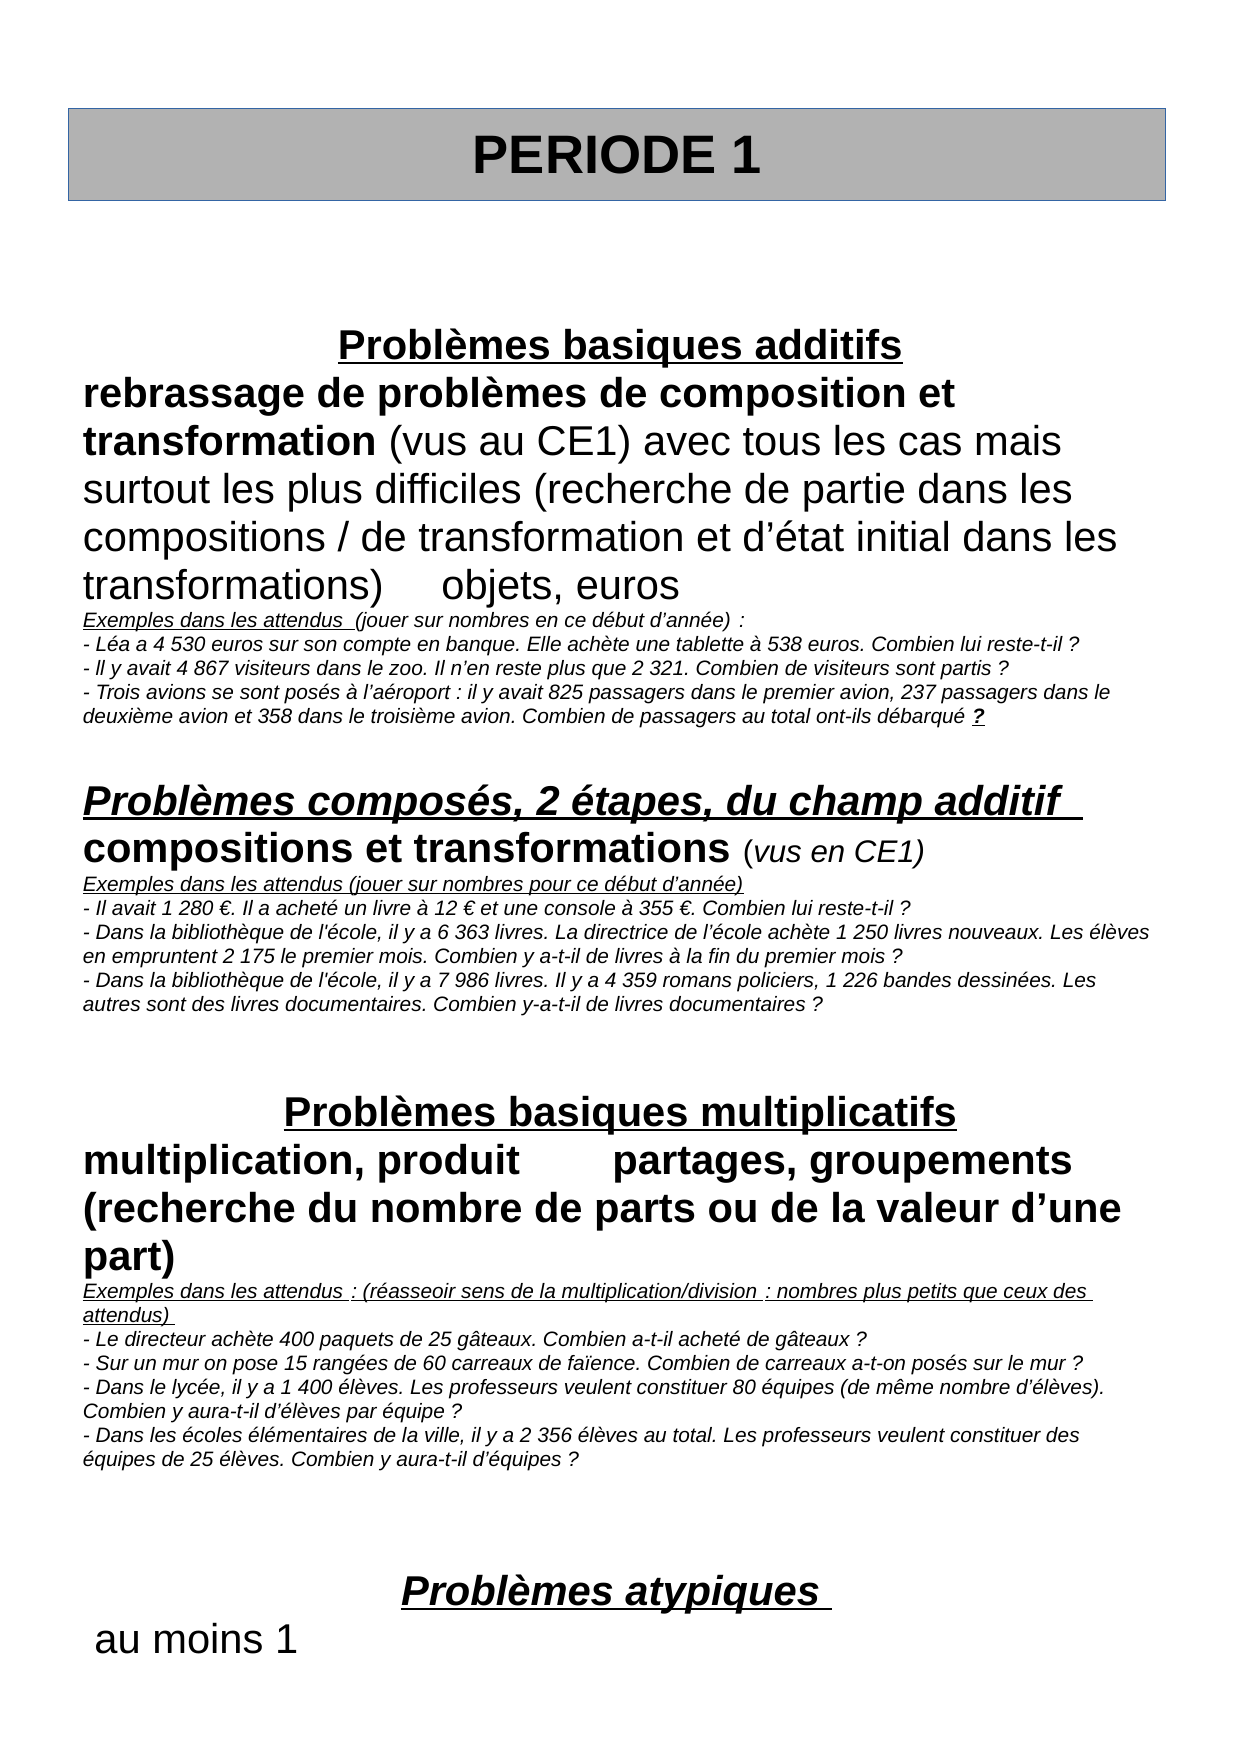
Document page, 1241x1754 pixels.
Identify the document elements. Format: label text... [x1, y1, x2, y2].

text au moins 1 [83, 1614, 1157, 1662]
text Exemples dans les attendus : (réasseoir sens de la multiplication/division : nombres plus petits que ceux des attendus) [83, 1279, 1157, 1327]
text Problèmes basiques additifs [83, 321, 1157, 368]
text - Dans la bibliothèque de l'école, il y a 7 986 livres. Il y a 4 359 romans policiers, 1 226 bandes dessinées. Les autres sont des livres documentaires. Combien y-a-t-il de livres documentaires ? [83, 967, 1157, 1015]
text Problèmes composés, 2 étapes, du champ additif [83, 776, 1157, 824]
text multiplication, produit partages, groupements (recherche du nombre de parts ou de la valeur d’une part) [83, 1135, 1157, 1279]
text Problèmes atypiques [83, 1566, 1157, 1614]
text - Dans les écoles élémentaires de la ville, il y a 2 356 élèves au total. Les professeurs veulent constituer des équipes de 25 élèves. Combien y aura-t-il d’équipes ? [83, 1423, 1157, 1471]
text - Léa a 4 530 euros sur son compte en banque. Elle achète une tablette à 538 euros. Combien lui reste-t-il ? [83, 632, 1157, 656]
text Problèmes basiques multiplicatifs [83, 1087, 1157, 1135]
text - Sur un mur on pose 15 rangées de 60 carreaux de faïence. Combien de carreaux a-t-on posés sur le mur ? [83, 1351, 1157, 1375]
text - Dans le lycée, il y a 1 400 élèves. Les professeurs veulent constituer 80 équipes (de même nombre d’élèves). Combien y aura-t-il d’élèves par équipe ? [83, 1375, 1157, 1423]
text - Il avait 1 280 €. Il a acheté un livre à 12 € et une console à 355 €. Combien lui reste-t-il ? [83, 896, 1157, 919]
text - ll y avait 4 867 visiteurs dans le zoo. Il n’en reste plus que 2 321. Combien de visiteurs sont partis ? [83, 656, 1157, 680]
text - Trois avions se sont posés à l’aéroport : il y avait 825 passagers dans le premier avion, 237 passagers dans le deuxième avion et 358 dans le troisième avion. Combien de passagers au total ont-ils débarqué ? [83, 680, 1157, 728]
text - Le directeur achète 400 paquets de 25 gâteaux. Combien a-t-il acheté de gâteaux ? [83, 1327, 1157, 1351]
text Exemples dans les attendus (jouer sur nombres pour ce début d’année) [83, 872, 1157, 896]
text rebrassage de problèmes de composition et transformation (vus au CE1) avec tous les cas mais surtout les plus difficiles (recherche de partie dans les compositions / de transformation et d’état initial dans les transformations) objets, euros [83, 368, 1157, 608]
text - Dans la bibliothèque de l'école, il y a 6 363 livres. La directrice de l’école achète 1 250 livres nouveaux. Les élèves en empruntent 2 175 le premier mois. Combien y a-t-il de livres à la fin du premier mois ? [83, 919, 1157, 967]
text Exemples dans les attendus (jouer sur nombres en ce début d’année) : [83, 608, 1157, 632]
text compositions et transformations (vus en CE1) [83, 824, 1157, 872]
